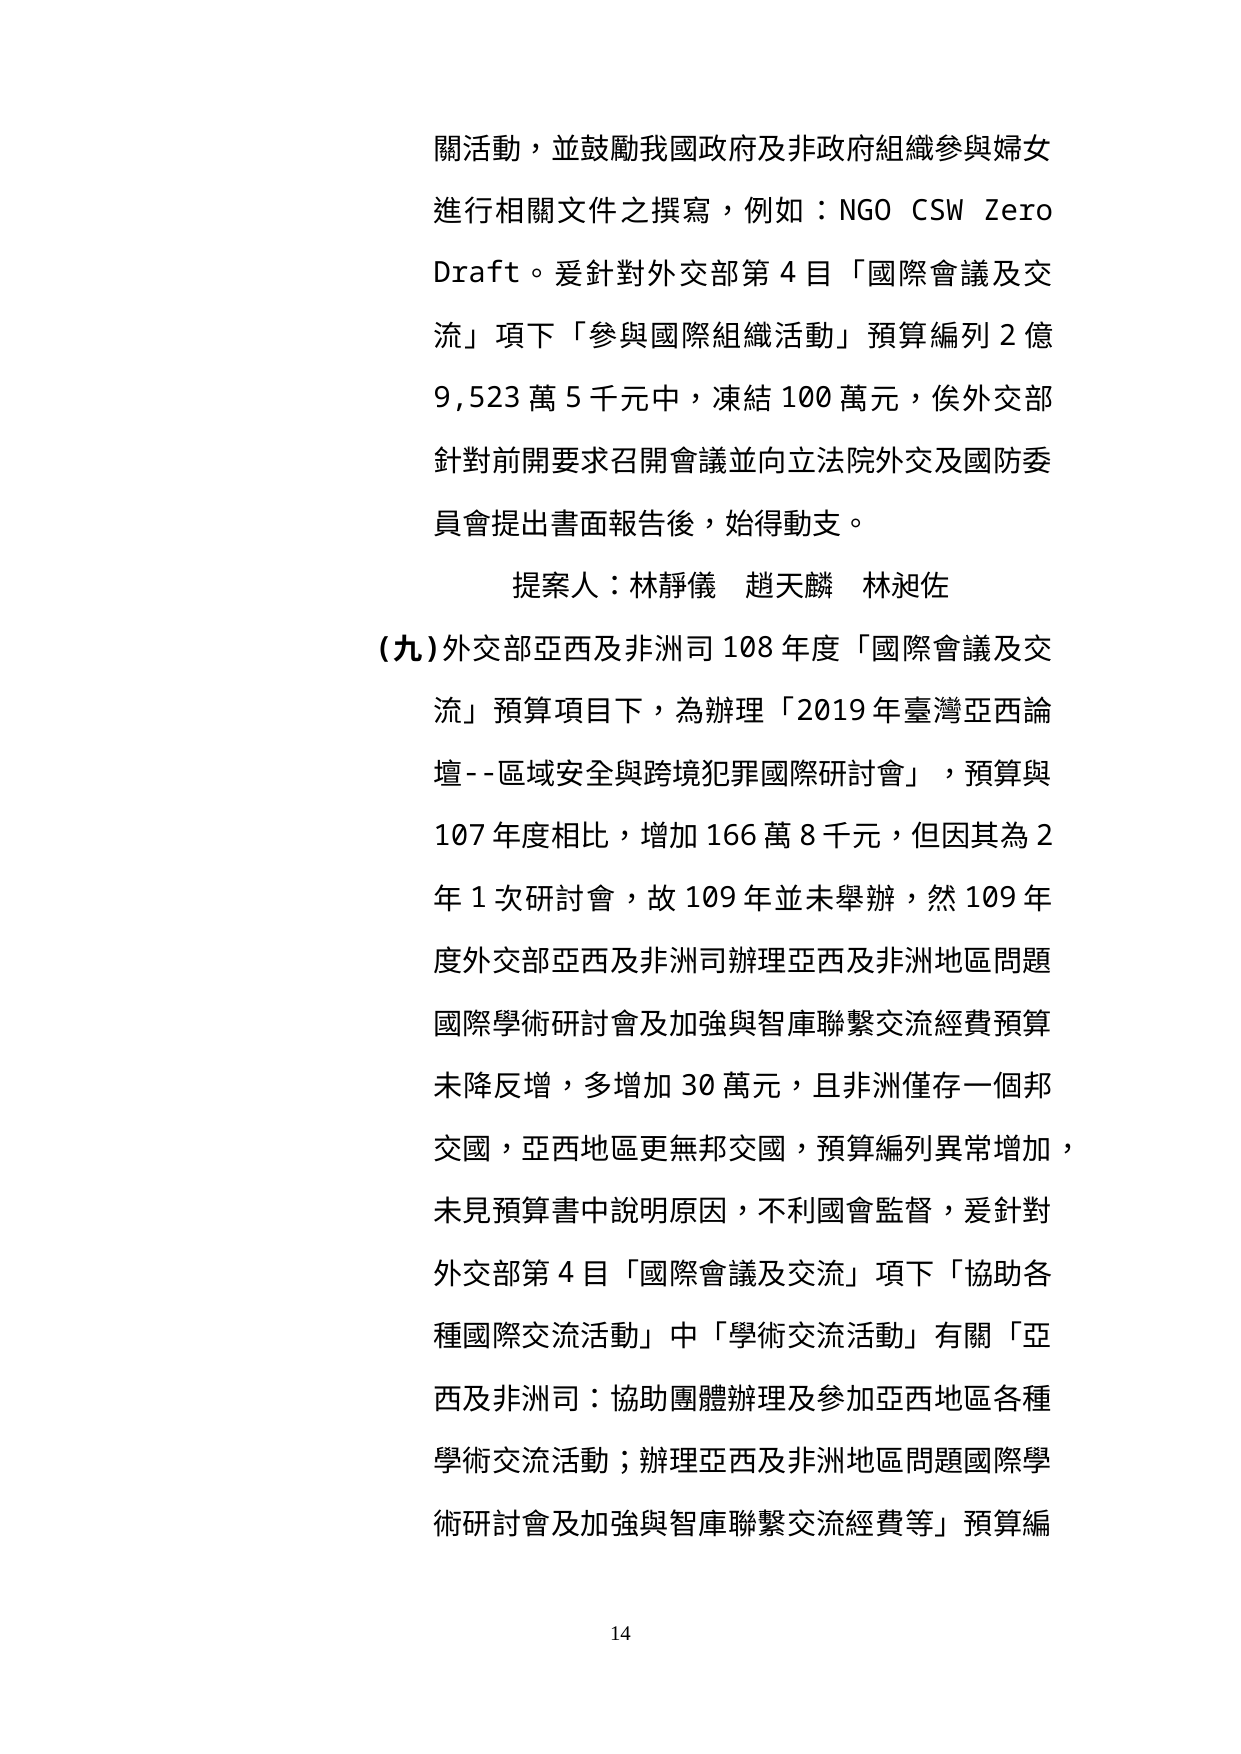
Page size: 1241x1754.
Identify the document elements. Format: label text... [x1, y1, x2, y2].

text (八)聯合國婦女地位委員會為推動婦女政治、經濟、公民、社會與教育相關方面權利，每年於美國紐約舉辦世界婦女地位論壇，同時亦有非政府組織婦女地位委員會邀請世界各國之非政府組織工作者辦理周邊會議，於會期間促成NGO連結網絡、分享運動策略與最佳範例，並凝聚NGO代表共識、遊說政府落實已簽署之協議，以及提供CSW大會會議結論書寫建議，而我國亦每年補助專家學者及NGO工作者出席相關會議。我國婦女及性別主流化等政策推行成果豐碩，足以向國際展現我國之成績，應持續爭取以觀察員身分出席聯合國婦女地位論壇，組成國家官方之訪視團前往參與相關活動，並鼓勵我國政府及非政府組織參與婦女進行相關文件之撰寫，例如：NGO CSW Zero Draft。爰針對外交部第4目「國際會議及交流」項下「參與國際組織活動」預算編列2億9,523萬5千元中，凍結100萬元，俟外交部針對前開要求召開會議並向立法院外交及國防委員會提出書面報告後，始得動支。 [375, 105, 1053, 542]
text (九)外交部亞西及非洲司108年度「國際會議及交流」預算項目下，為辦理「2019年臺灣亞西論壇--區域安全與跨境犯罪國際研討會」，預算與107年度相比，增加166萬8千元，但因其為2年1次研討會，故109年並未舉辦，然109年度外交部亞西及非洲司辦理亞西及非洲地區問題國際學術研討會及加強與智庫聯繫交流經費預算未降反增，多增加30萬元，且非洲僅存一個邦交國，亞西地區更無邦交國，預算編列異常增加，未見預算書中說明原因，不利國會監督，爰針對外交部第4目「國際會議及交流」項下「協助各種國際交流活動」中「學術交流活動」有關「亞西及非洲司：協助團體辦理及參加亞西地區各種學術交流活動；辦理亞西及非洲地區問題國際學術研討會及加強與智庫聯繫交流經費等」預算編列600萬元中，凍結50萬元，俟外交部向立法院外交及國防委員會提出書面報告後，始得動支。 [375, 605, 1053, 1542]
text 提案人：林靜儀 趙天麟 林昶佐 [512, 542, 1053, 605]
